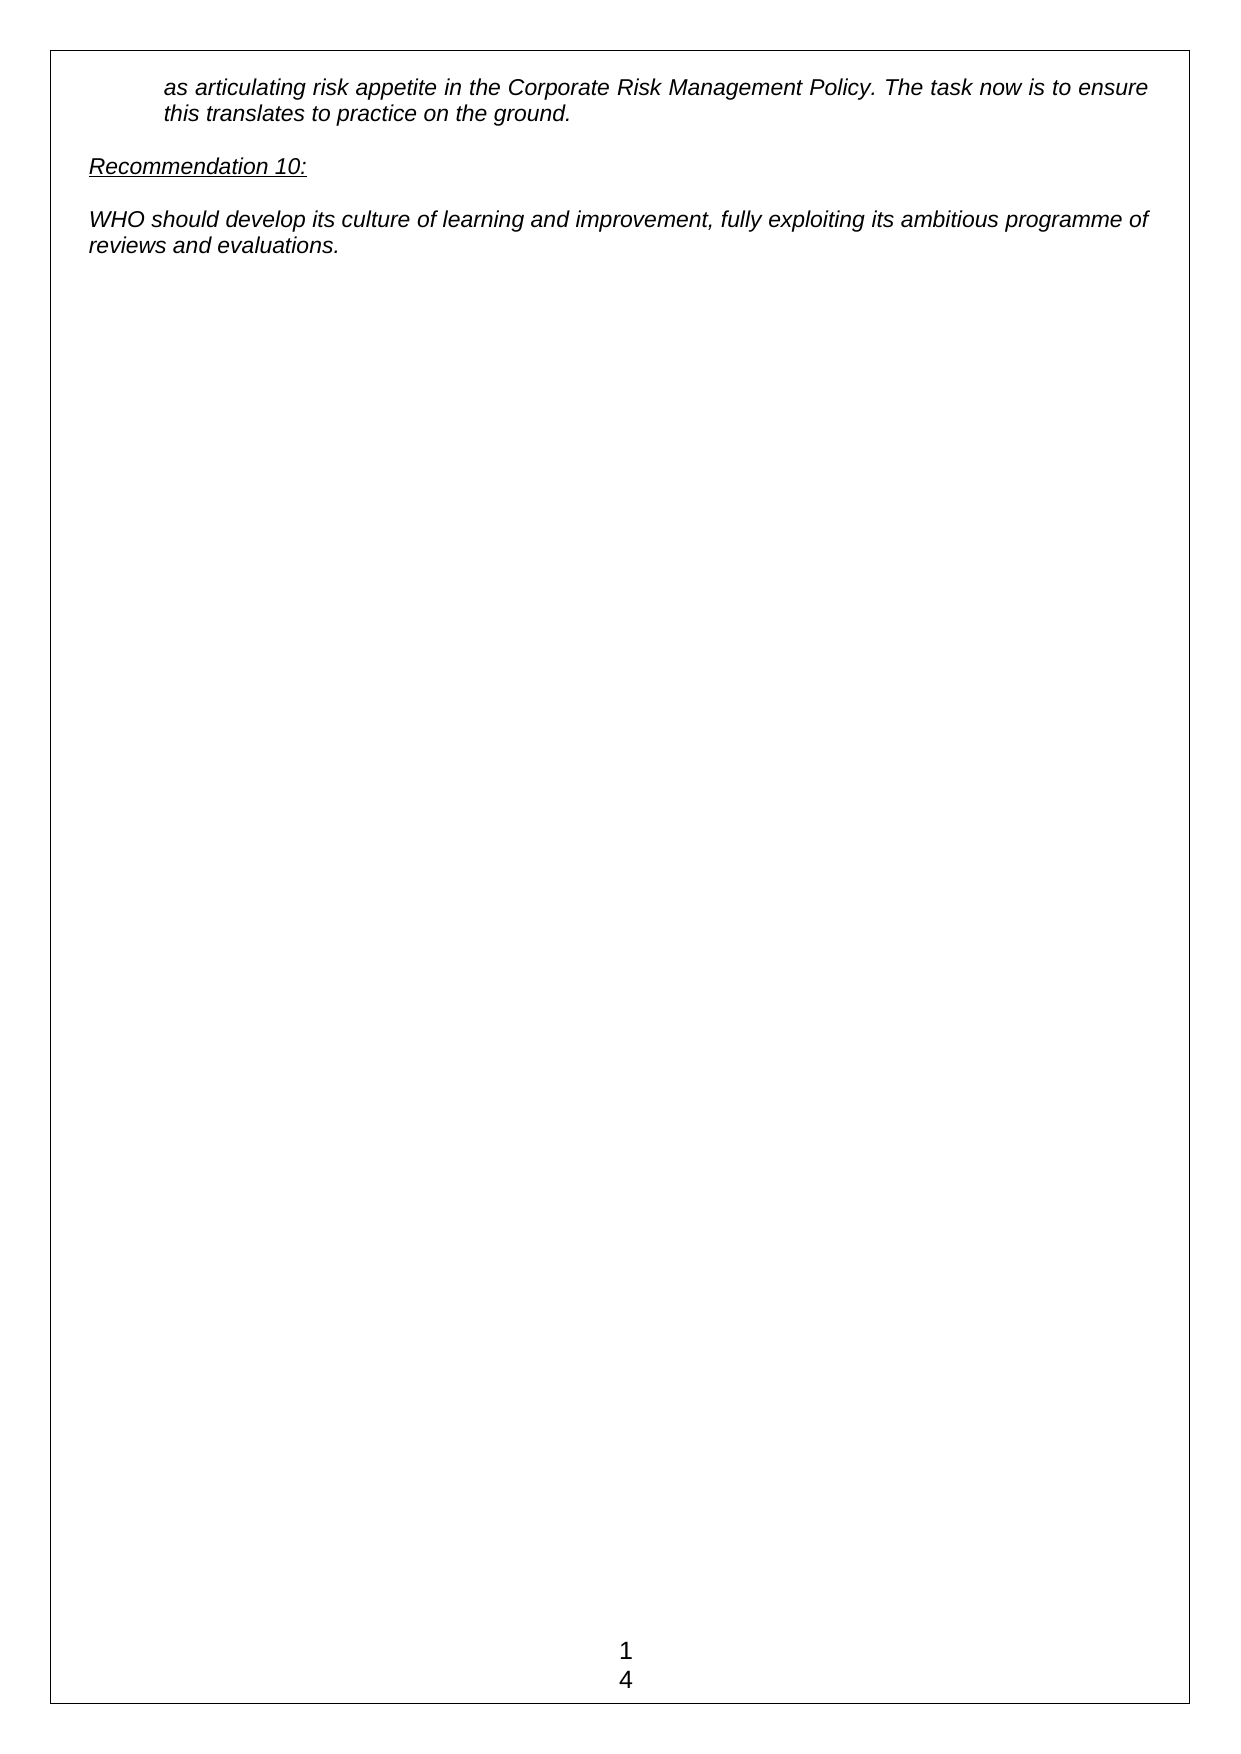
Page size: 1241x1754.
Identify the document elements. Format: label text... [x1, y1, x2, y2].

list as articulating risk appetite in the Corporate Risk Management Policy. The task now is to ensure this translates to practice on the ground. [126, 74, 1152, 127]
text Recommendation 10: [89, 153, 1152, 179]
text WHO should develop its culture of learning and improvement, fully exploiting its ambitious programme of reviews and evaluations. [89, 206, 1152, 258]
